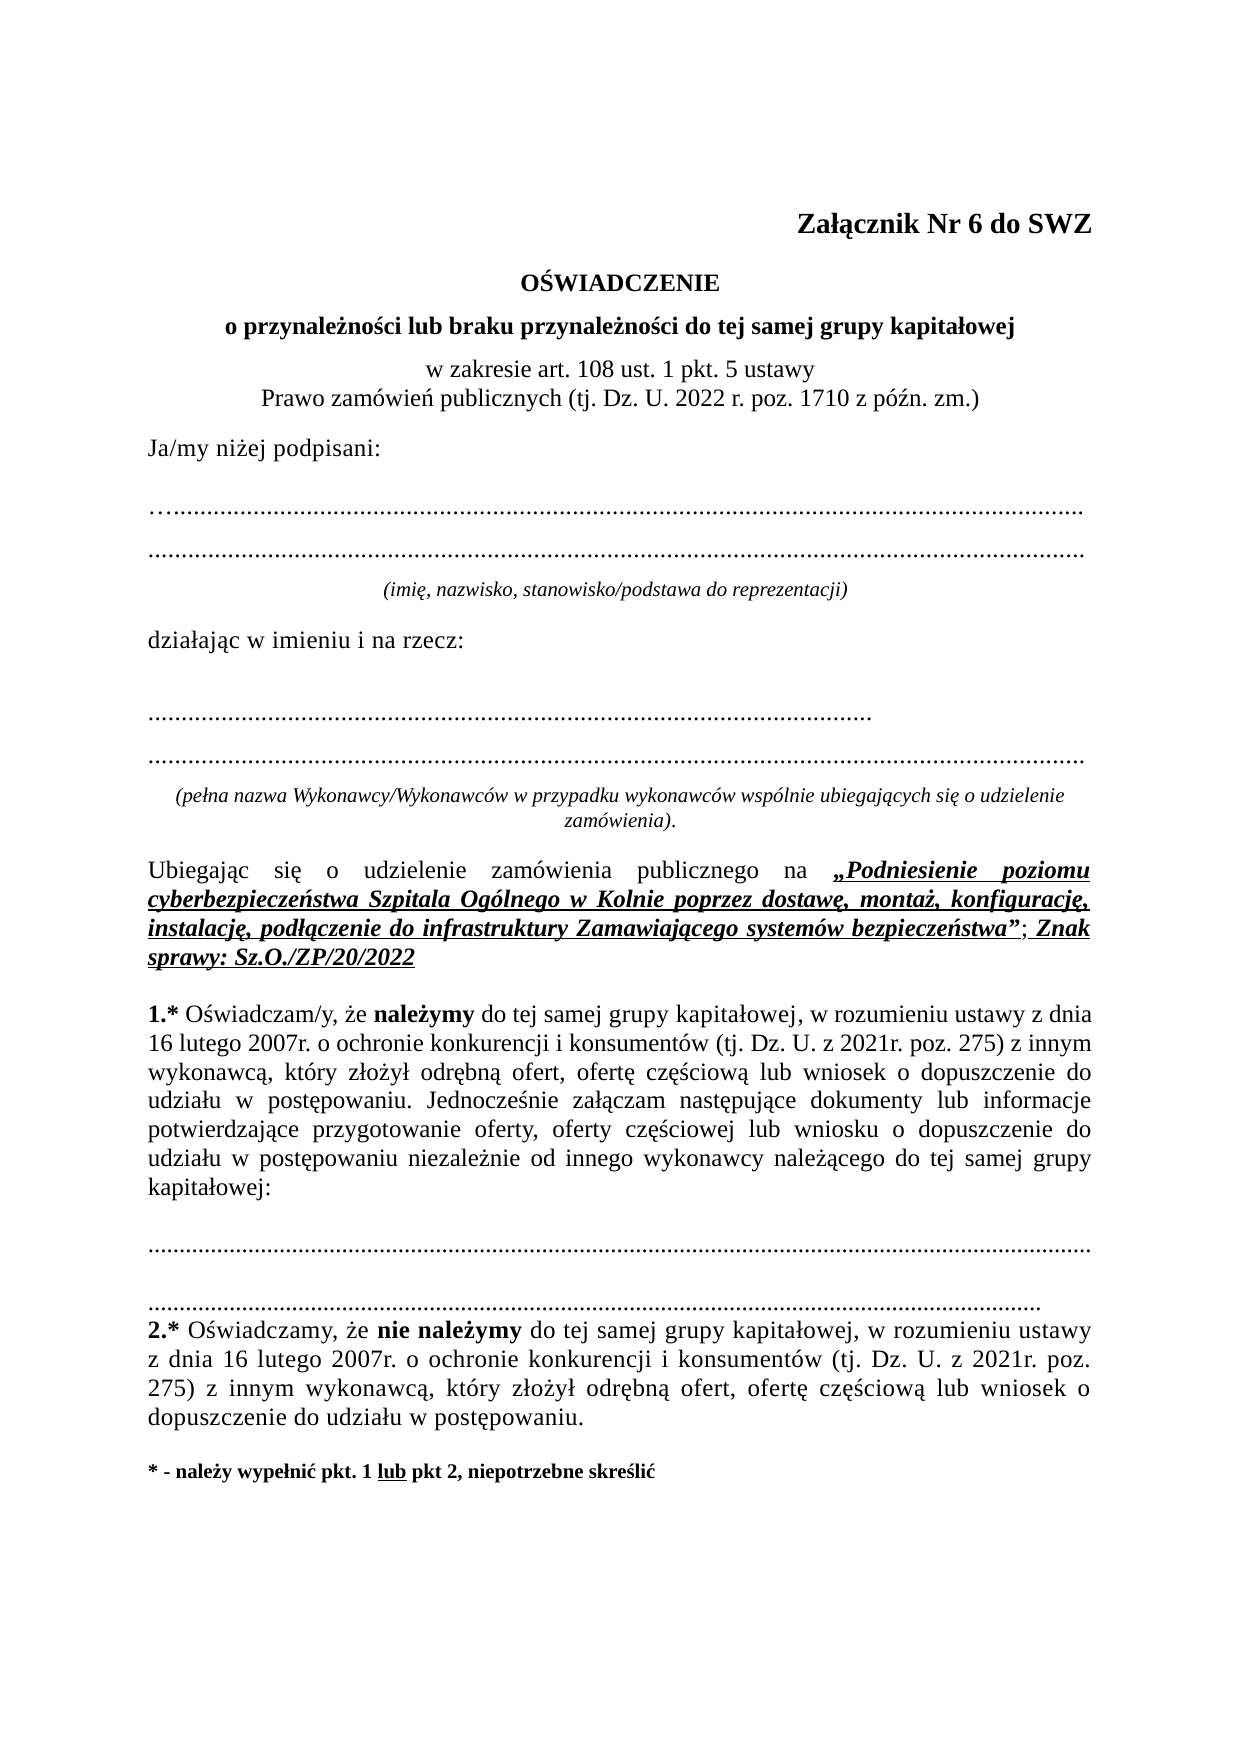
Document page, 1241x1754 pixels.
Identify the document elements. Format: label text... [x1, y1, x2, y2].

text 2.* Oświadczamy, że nie należymy do tej samej grupy kapitałowej, w rozumieniu ustawy z dnia 16 lutego 2007r. o ochronie konkurencji i konsumentów (tj. Dz. U. z 2021r. poz. 275) z innym wykonawcą, który złożył odrębną ofert, ofertę częściową lub wniosek o dopuszczenie do udziału w postępowaniu. [148, 1316, 1092, 1431]
text Ubiegając się o udzielenie zamówienia publicznego na „Podniesienie poziomu cyberbezpieczeństwa Szpitala Ogólnego w Kolnie poprzez dostawę, montaż, konfigurację, instalację, podłączenie do infrastruktury Zamawiającego systemów bezpieczeństwa”; Znak sprawy: Sz.O./ZP/20/2022 [148, 856, 1092, 971]
subtitle Załącznik Nr 6 do SWZ [148, 206, 1092, 239]
text ............................................................................................................................................. [148, 740, 1092, 769]
text OŚWIADCZENIE [148, 268, 1092, 297]
text * - należy wypełnić pkt. 1 lub pkt 2, niepotrzebne skreślić [148, 1459, 1092, 1495]
text działając w imieniu i na rzecz: [148, 625, 1092, 654]
text ............................................................................................................................................... [148, 1287, 1092, 1316]
text Prawo zamówień publicznych (tj. Dz. U. 2022 r. poz. 1710 z późn. zm.) [148, 383, 1092, 412]
text …...................................................................................................................................................................................................................................................................................... [148, 491, 1092, 563]
text Ja/my niżej podpisani: [148, 433, 1092, 462]
text w zakresie art. 108 ust. 1 pkt. 5 ustawy [148, 354, 1092, 383]
text ............................................................................................................. [148, 697, 1092, 726]
text (pełna nazwa Wykonawcy/Wykonawców w przypadku wykonawców wspólnie ubiegających się o udzielenie zamówienia). [148, 783, 1092, 832]
text o przynależności lub braku przynależności do tej samej grupy kapitałowej [148, 311, 1092, 340]
text ....................................................................................................................................................... [148, 1229, 1092, 1258]
text 1.* Oświadczam/y, że należymy do tej samej grupy kapitałowej, w rozumieniu ustawy z dnia 16 lutego 2007r. o ochronie konkurencji i konsumentów (tj. Dz. U. z 2021r. poz. 275) z innym wykonawcą, który złożył odrębną ofert, ofertę częściową lub wniosek o dopuszczenie do udziału w postępowaniu. Jednocześnie załączam następujące dokumenty lub informacje potwierdzające przygotowanie oferty, oferty częściowej lub wniosku o dopuszczenie do udziału w postępowaniu niezależnie od innego wykonawcy należącego do tej samej grupy kapitałowej: [148, 999, 1092, 1201]
text (imię, nazwisko, stanowisko/podstawa do reprezentacji) [148, 577, 1085, 601]
